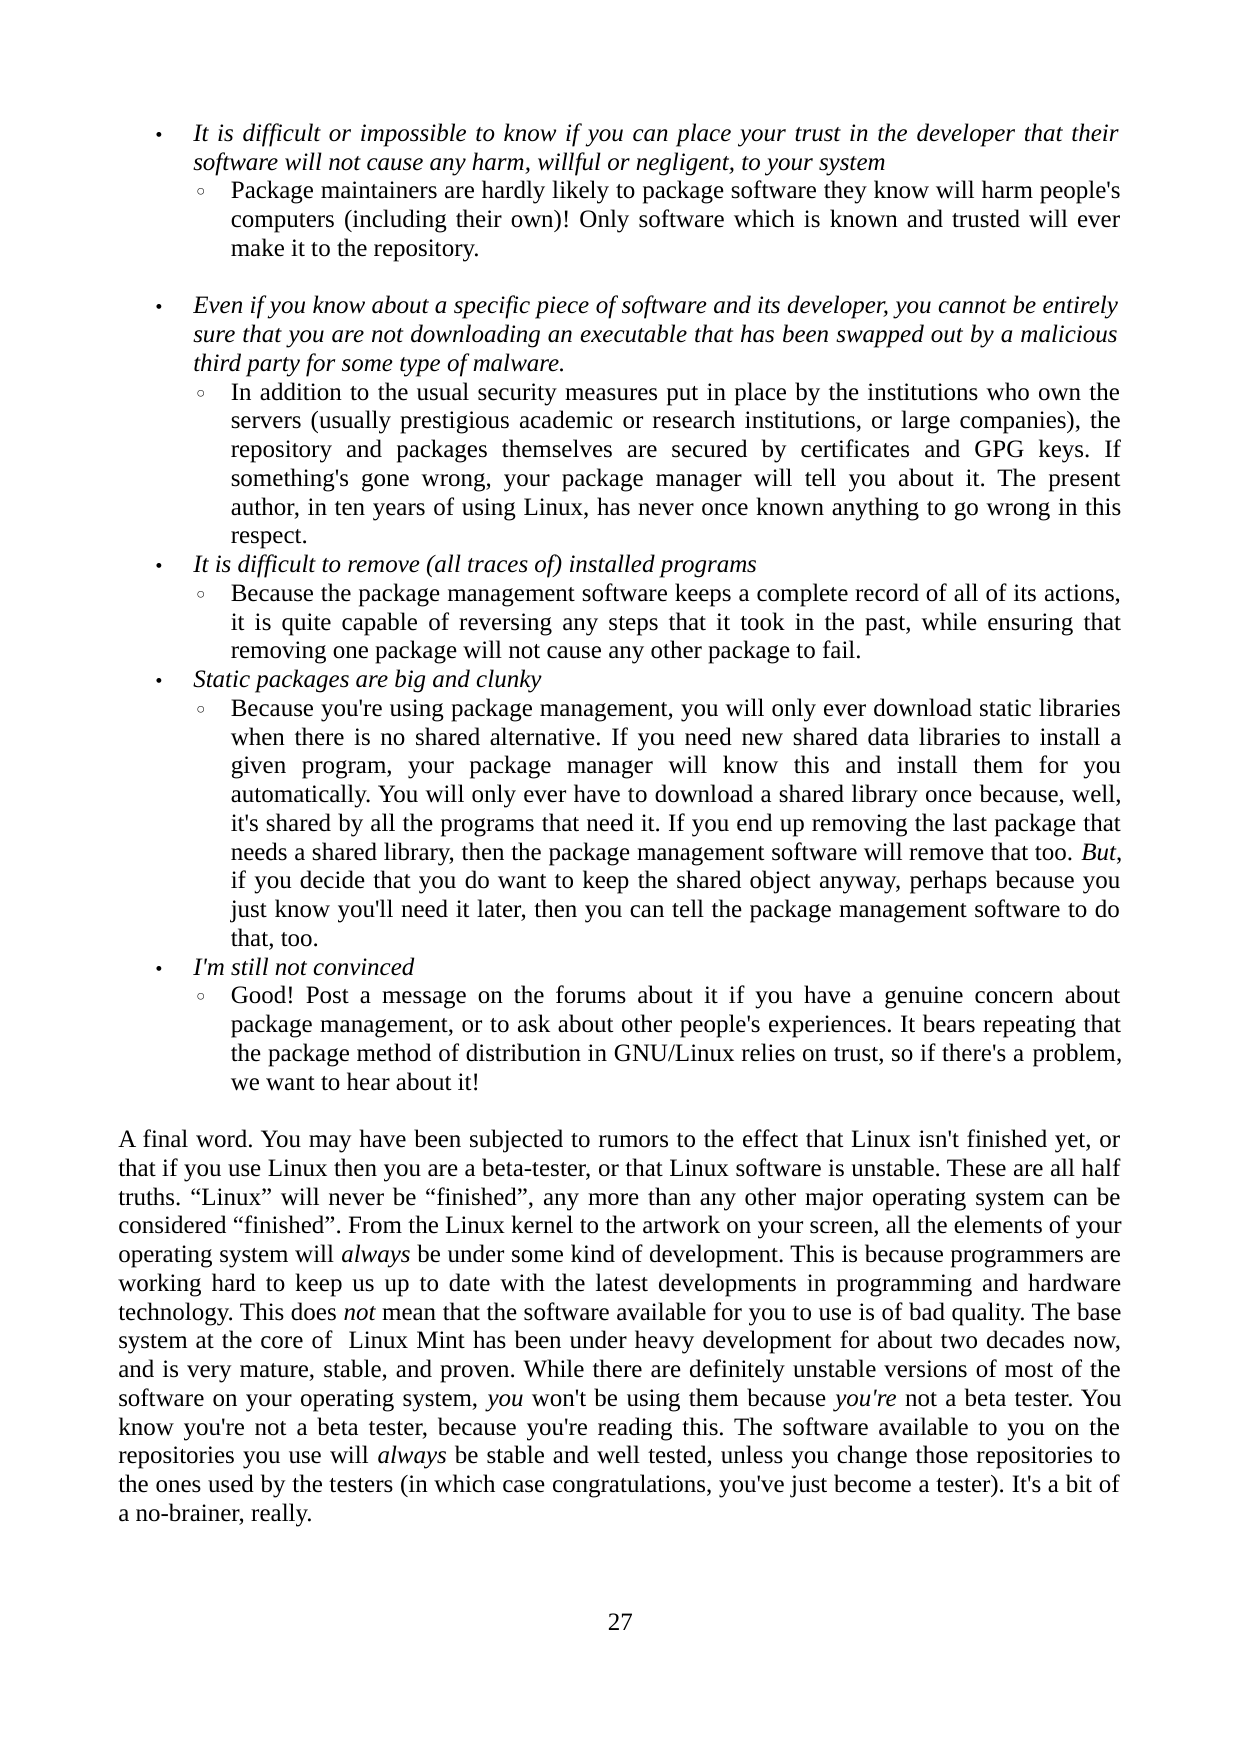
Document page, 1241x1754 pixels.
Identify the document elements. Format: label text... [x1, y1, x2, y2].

list I'm still not convinced [156, 952, 1122, 981]
text A final word. You may have been subjected to rumors to the effect that Linux isn't finished yet, or that if you use Linux then you are a beta-tester, or that Linux software is unstable. These are all half truths. “Linux” will never be “finished”, any more than any other major operating system can be considered “finished”. From the Linux kernel to the artwork on your screen, all the elements of your operating system will always be under some kind of development. This is because programmers are working hard to keep us up to date with the latest developments in programming and hardware technology. This does not mean that the software available for you to use is of bad quality. The base system at the core of Linux Mint has been under heavy development for about two decades now, and is very mature, stable, and proven. While there are definitely unstable versions of most of the software on your operating system, you won't be using them because you're not a beta tester. You know you're not a beta tester, because you're reading this. The software available to you on the repositories you use will always be stable and well tested, unless you change those repositories to the ones used by the testers (in which case congratulations, you've just become a tester). It's a bit of a no-brainer, really. [118, 1124, 1122, 1527]
list Static packages are big and clunky [156, 664, 1122, 693]
list In addition to the usual security measures put in place by the institutions who own the servers (usually prestigious academic or research institutions, or large companies), the repository and packages themselves are secured by certificates and GPG keys. If something's gone wrong, your package manager will tell you about it. The present author, in ten years of using Linux, has never once known anything to go wrong in this respect. [193, 377, 1122, 549]
list It is difficult to remove (all traces of) installed programs [156, 549, 1122, 578]
list Even if you know about a specific piece of software and its developer, you cannot be entirely sure that you are not downloading an executable that has been swapped out by a malicious third party for some type of malware. [156, 291, 1122, 377]
list Package maintainers are hardly likely to package software they know will harm people's computers (including their own)! Only software which is known and trusted will ever make it to the repository. [193, 176, 1122, 262]
list It is difficult or impossible to know if you can place your trust in the developer that their software will not cause any harm, willful or negligent, to your system [156, 118, 1122, 176]
list Because you're using package management, you will only ever download static libraries when there is no shared alternative. If you need new shared data libraries to install a given program, your package manager will know this and install them for you automatically. You will only ever have to download a shared library once because, well, it's shared by all the programs that need it. If you end up removing the last package that needs a shared library, then the package management software will remove that too. But, if you decide that you do want to keep the shared object anyway, perhaps because you just know you'll need it later, then you can tell the package management software to do that, too. [193, 693, 1122, 952]
list Good! Post a message on the forums about it if you have a genuine concern about package management, or to ask about other people's experiences. It bears repeating that the package method of distribution in GNU/Linux relies on trust, so if there's a problem, we want to hear about it! [193, 981, 1122, 1096]
list Because the package management software keeps a complete record of all of its actions, it is quite capable of reversing any steps that it took in the past, while ensuring that removing one package will not cause any other package to fail. [193, 578, 1122, 664]
